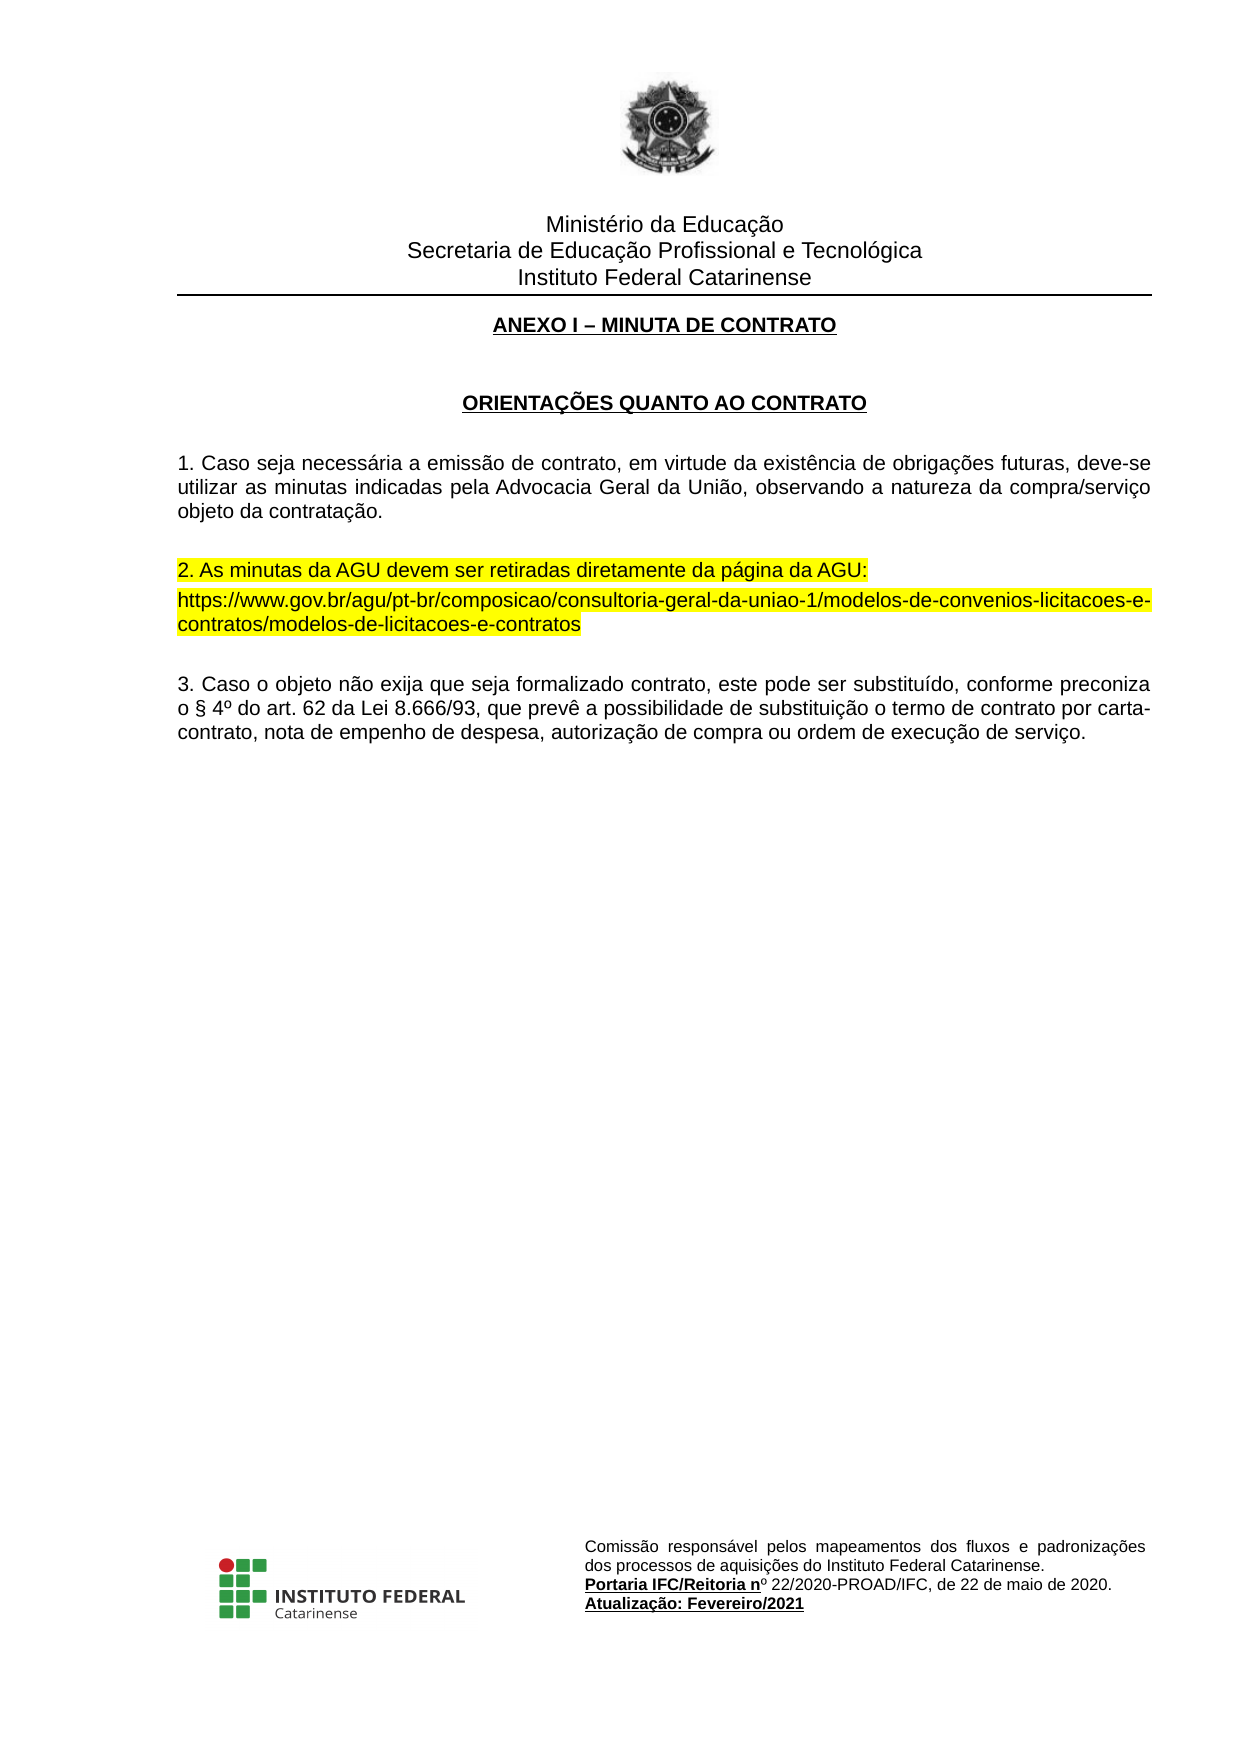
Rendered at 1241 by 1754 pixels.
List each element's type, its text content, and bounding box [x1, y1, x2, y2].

text 2. As minutas da AGU devem ser retiradas diretamente da página da AGU: [177, 558, 1152, 582]
text 3. Caso o objeto não exija que seja formalizado contrato, este pode ser substituído, conforme preconiza o § 4º do art. 62 da Lei 8.666/93, que prevê a possibilidade de substituição o termo de contrato por carta-contrato, nota de empenho de despesa, autorização de compra ou ordem de execução de serviço. [177, 672, 1152, 744]
text https://www.gov.br/agu/pt-br/composicao/consultoria-geral-da-uniao-1/modelos-de-convenios-licitacoes-e-contratos/modelos-de-licitacoes-e-contratos [177, 588, 1152, 636]
text 1. Caso seja necessária a emissão de contrato, em virtude da existência de obrigações futuras, deve-se utilizar as minutas indicadas pela Advocacia Geral da União, observando a natureza da compra/serviço objeto da contratação. [177, 451, 1152, 522]
picture [205, 1546, 478, 1631]
text ANEXO I – MINUTA DE CONTRATO [177, 313, 1152, 337]
text ORIENTAÇÕES QUANTO AO CONTRATO [177, 391, 1152, 415]
